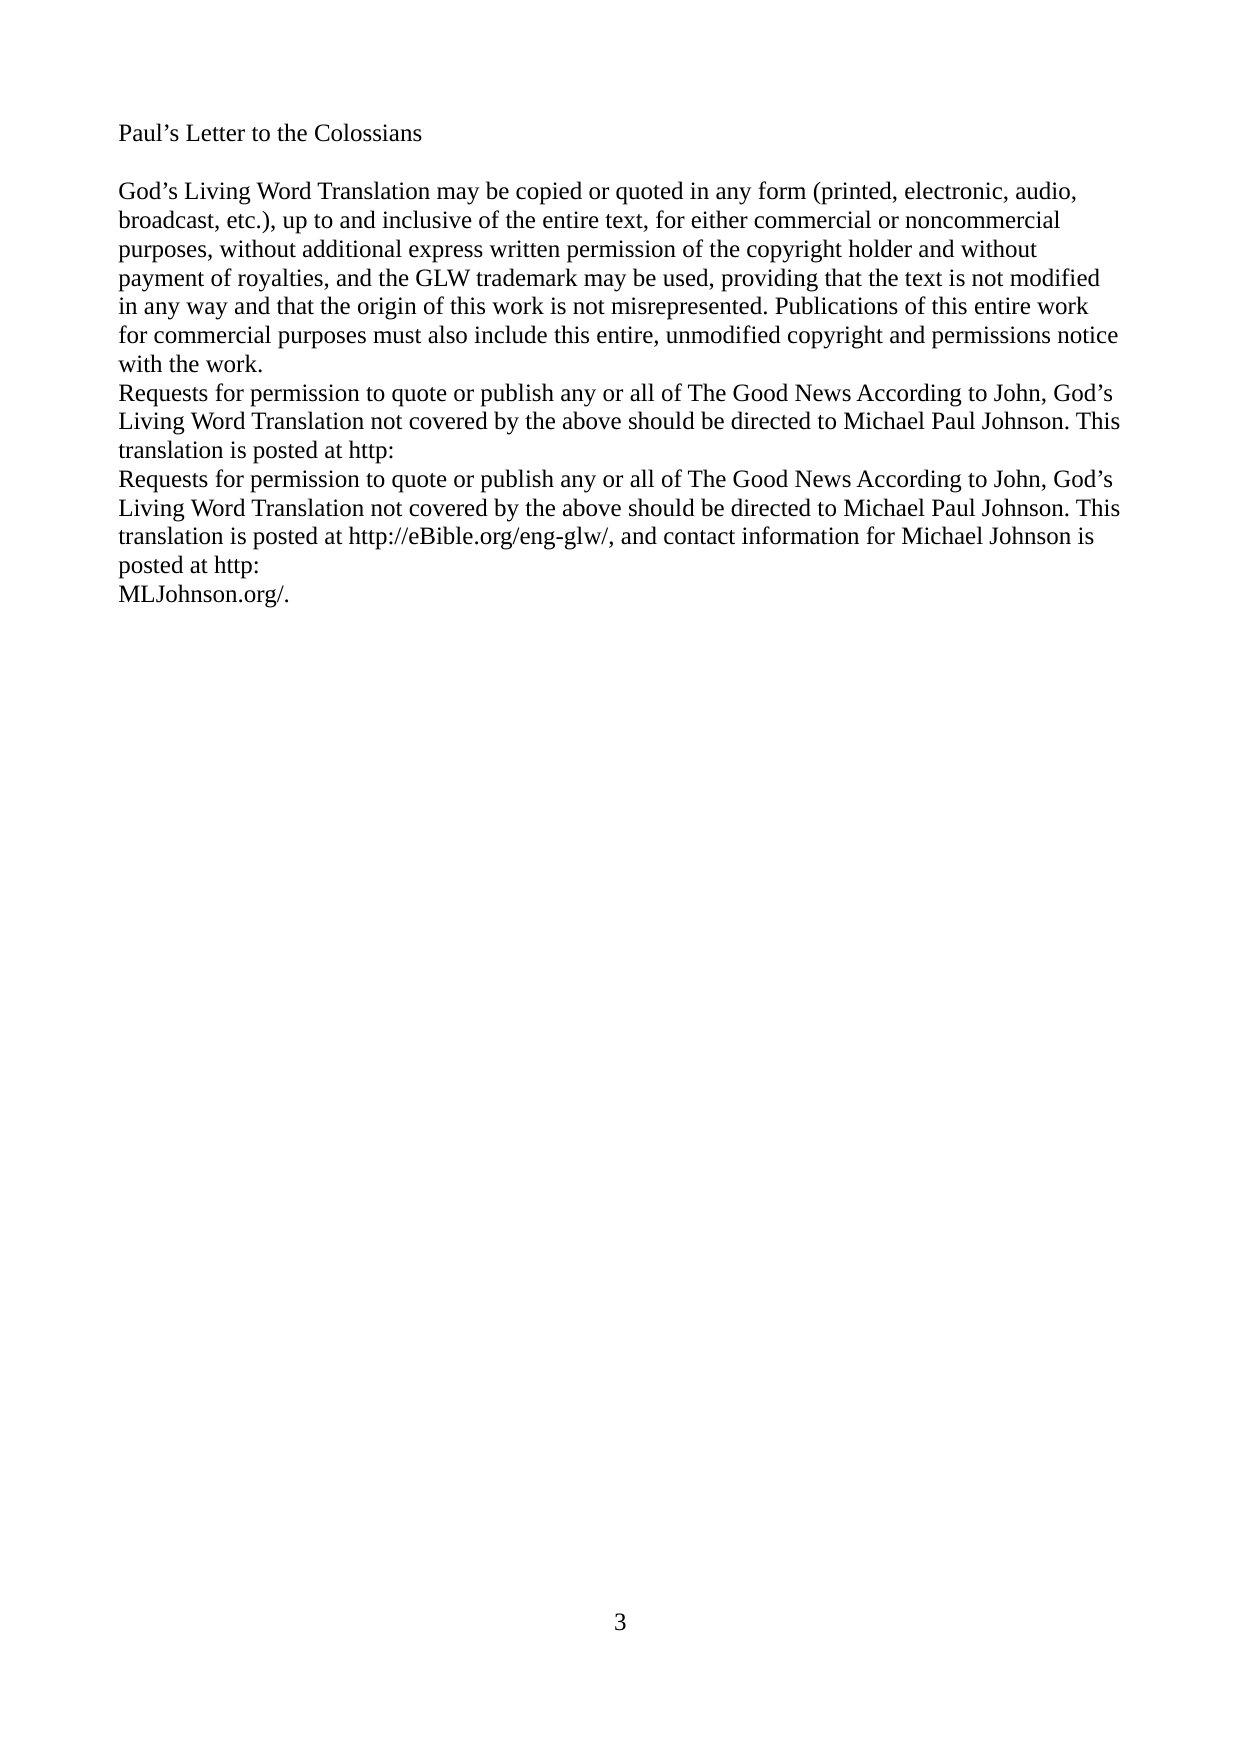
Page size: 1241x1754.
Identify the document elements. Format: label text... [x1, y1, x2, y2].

text God’s Living Word Translation may be copied or quoted in any form (printed, electronic, audio, broadcast, etc.), up to and inclusive of the entire text, for either commercial or noncommercial purposes, without additional express written permission of the copyright holder and without payment of royalties, and the GLW trademark may be used, providing that the text is not modified in any way and that the origin of this work is not misrepresented. Publications of this entire work for commercial purposes must also include this entire, unmodified copyright and permissions notice with the work. [118, 176, 1122, 378]
text Requests for permission to quote or publish any or all of The Good News According to John, God’s Living Word Translation not covered by the above should be directed to Michael Paul Johnson. This translation is posted at http: Requests for permission to quote or publish any or all of The Good News According to John, God’s Living Word Translation not covered by the above should be directed to Michael Paul Johnson. This translation is posted at http://eBible.org/eng-glw/, and contact information for Michael Johnson is posted at http: MLJohnson.org/. [118, 378, 1122, 608]
